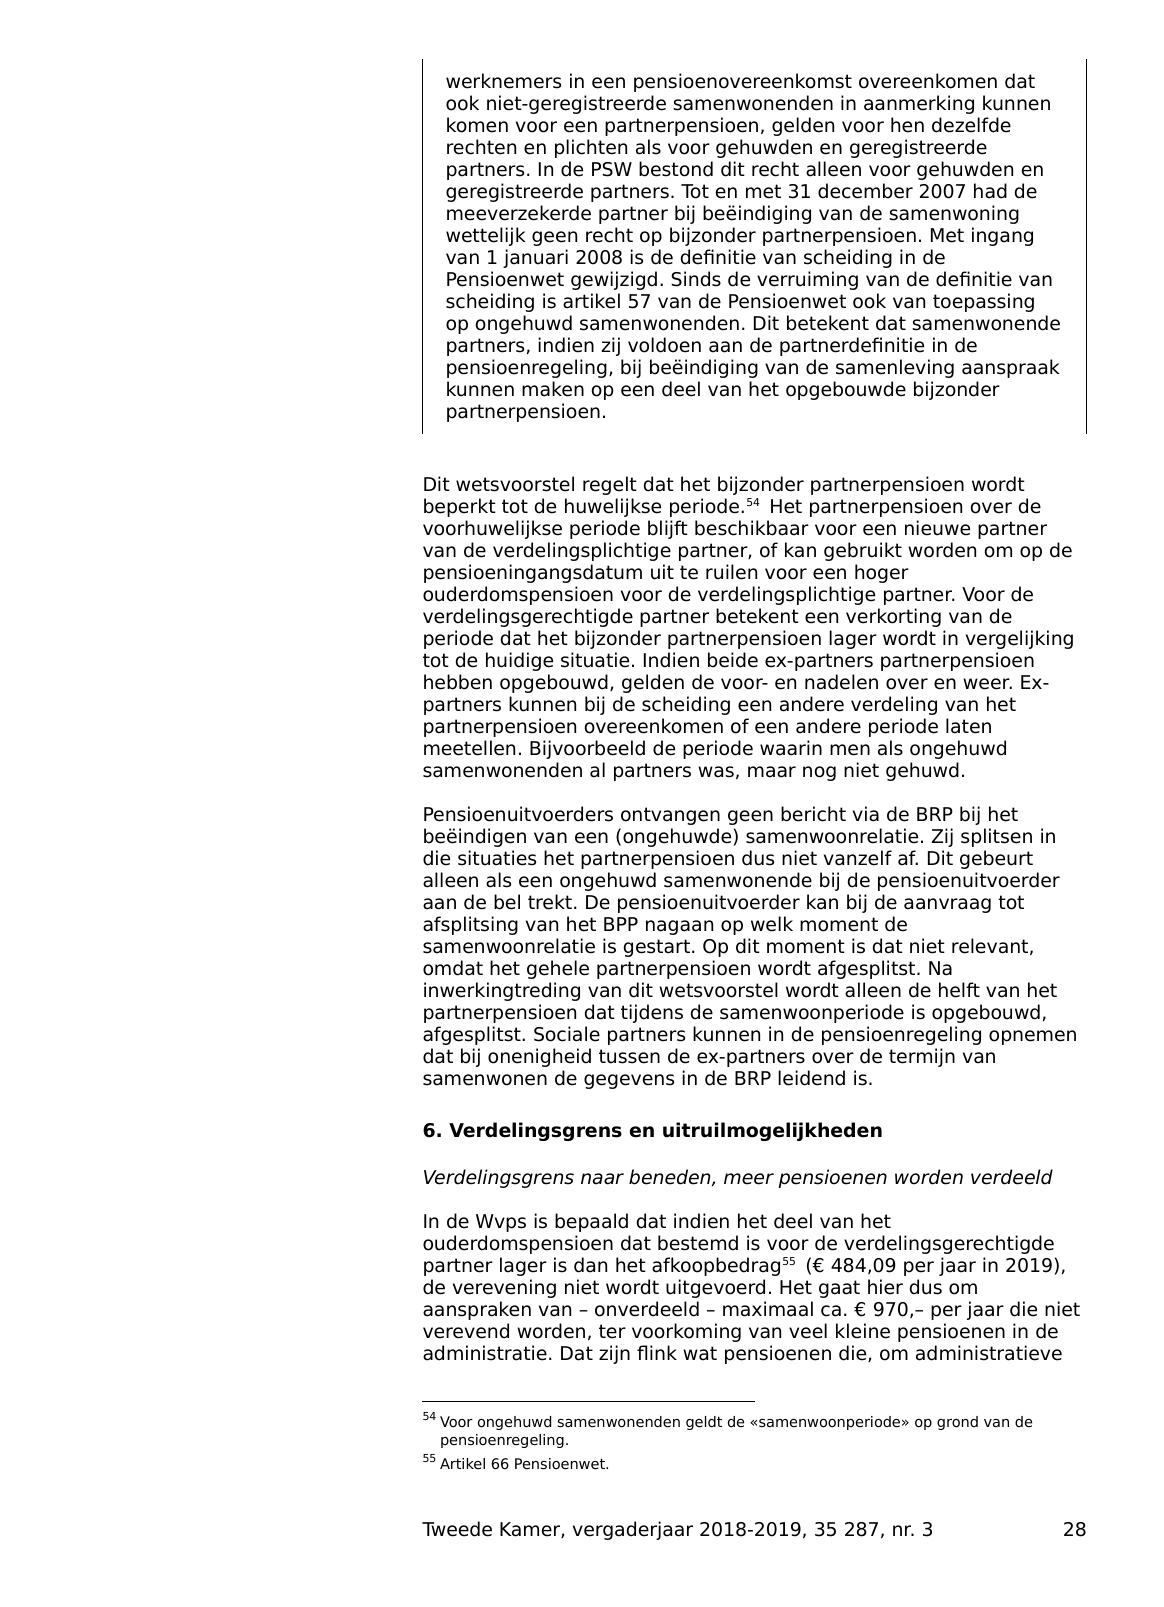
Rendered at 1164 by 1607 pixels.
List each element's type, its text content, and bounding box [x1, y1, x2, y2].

text Artikel 66 Pensioenwet. [422, 1452, 1087, 1474]
subtitle Verdelingsgrens naar beneden, meer pensioenen worden verdeeld [422, 1167, 1087, 1189]
text Dit wetsvoorstel regelt dat het bijzonder partnerpensioen wordt beperkt tot de huwelijkse periode. Het partnerpensioen over de voorhuwelijkse periode blijft beschikbaar voor een nieuwe partner van de verdelingsplichtige partner, of kan gebruikt worden om op de pensioeningangsdatum uit te ruilen voor een hoger ouderdomspensioen voor de verdelingsplichtige partner. Voor de verdelingsgerechtigde partner betekent een verkorting van de periode dat het bijzonder partnerpensioen lager wordt in vergelijking tot de huidige situatie. Indien beide ex-partners partnerpensioen hebben opgebouwd, gelden de voor- en nadelen over en weer. Ex-partners kunnen bij de scheiding een andere verdeling van het partnerpensioen overeenkomen of een andere periode laten meetellen. Bijvoorbeeld de periode waarin men als ongehuwd samenwonenden al partners was, maar nog niet gehuwd. [422, 474, 1087, 782]
table_header werknemers in een pensioenovereenkomst overeenkomen dat ook niet-geregistreerde samenwonenden in aanmerking kunnen komen voor een partnerpensioen, gelden voor hen dezelfde rechten en plichten als voor gehuwden en geregistreerde partners. In de PSW bestond dit recht alleen voor gehuwden en geregistreerde partners. Tot en met 31 december 2007 had de meeverzekerde partner bij beëindiging van de samenwoning wettelijk geen recht op bijzonder partnerpensioen. Met ingang van 1 januari 2008 is de definitie van scheiding in de Pensioenwet gewijzigd. Sinds de verruiming van de definitie van scheiding is artikel 57 van de Pensioenwet ook van toepassing op ongehuwd samenwonenden. Dit betekent dat samenwonende partners, indien zij voldoen aan de partnerdefinitie in de pensioenregeling, bij beëindiging van de samenleving aanspraak kunnen maken op een deel van het opgebouwde bijzonder partnerpensioen. [423, 59, 1086, 434]
text Pensioenuitvoerders ontvangen geen bericht via de BRP bij het beëindigen van een (ongehuwde) samenwoonrelatie. Zij splitsen in die situaties het partnerpensioen dus niet vanzelf af. Dit gebeurt alleen als een ongehuwd samenwonende bij de pensioenuitvoerder aan de bel trekt. De pensioenuitvoerder kan bij de aanvraag tot afsplitsing van het BPP nagaan op welk moment de samenwoonrelatie is gestart. Op dit moment is dat niet relevant, omdat het gehele partnerpensioen wordt afgesplitst. Na inwerkingtreding van dit wetsvoorstel wordt alleen de helft van het partnerpensioen dat tijdens de samenwoonperiode is opgebouwd, afgesplitst. Sociale partners kunnen in de pensioenregeling opnemen dat bij onenigheid tussen de ex-partners over de termijn van samenwonen de gegevens in de BRP leidend is. [422, 804, 1087, 1090]
subtitle 6. Verdelingsgrens en uitruilmogelijkheden [422, 1120, 1087, 1142]
text Voor ongehuwd samenwonenden geldt de «samenwoonperiode» op grond van de pensioenregeling. [422, 1410, 1087, 1449]
text In de Wvps is bepaald dat indien het deel van het ouderdomspensioen dat bestemd is voor de verdelingsgerechtigde partner lager is dan het afkoopbedrag (€ 484,09 per jaar in 2019), de verevening niet wordt uitgevoerd. Het gaat hier dus om aanspraken van – onverdeeld – maximaal ca. € 970,– per jaar die niet verevend worden, ter voorkoming van veel kleine pensioenen in de administratie. Dat zijn flink wat pensioenen die, om administratieve [422, 1211, 1087, 1365]
